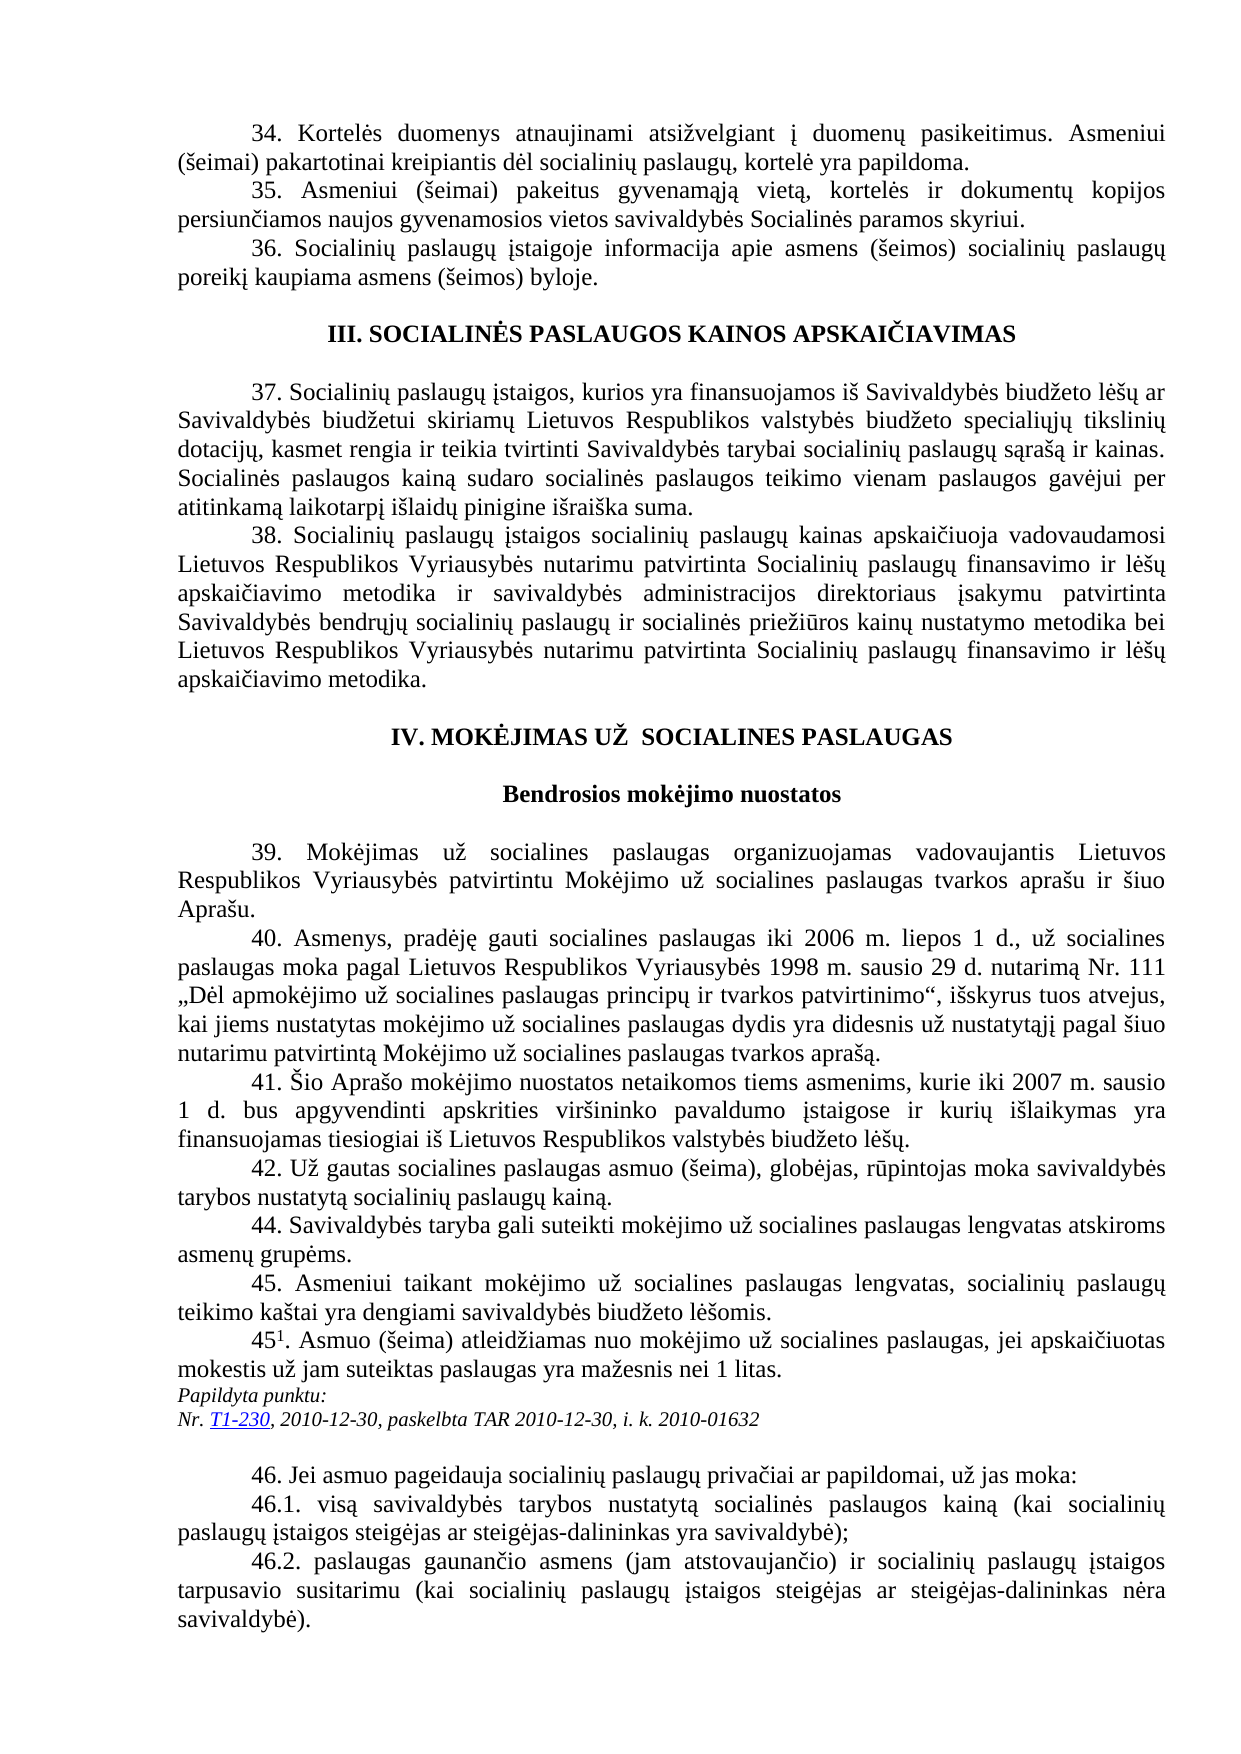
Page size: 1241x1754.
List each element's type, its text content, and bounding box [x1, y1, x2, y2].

text 41. Šio Aprašo mokėjimo nuostatos netaikomos tiems asmenims, kurie iki 2007 m. sausio 1 d. bus apgyvendinti apskrities viršininko pavaldumo įstaigose ir kurių išlaikymas yra finansuojamas tiesiogiai iš Lietuvos Respublikos valstybės biudžeto lėšų. [177, 1067, 1167, 1153]
text 44. Savivaldybės taryba gali suteikti mokėjimo už socialines paslaugas lengvatas atskiroms asmenų grupėms. [177, 1211, 1167, 1268]
text 451. Asmuo (šeima) atleidžiamas nuo mokėjimo už socialines paslaugas, jei apskaičiuotas mokestis už jam suteiktas paslaugas yra mažesnis nei 1 litas. [177, 1326, 1167, 1383]
text III. SOCIALINĖS PASLAUGOS KAINOS APSKAIČIAVIMAS [177, 319, 1167, 348]
text 36. Socialinių paslaugų įstaigoje informacija apie asmens (šeimos) socialinių paslaugų poreikį kaupiama asmens (šeimos) byloje. [177, 233, 1167, 291]
text 37. Socialinių paslaugų įstaigos, kurios yra finansuojamos iš Savivaldybės biudžeto lėšų ar Savivaldybės biudžetui skiriamų Lietuvos Respublikos valstybės biudžeto specialiųjų tikslinių dotacijų, kasmet rengia ir teikia tvirtinti Savivaldybės tarybai socialinių paslaugų sąrašą ir kainas. Socialinės paslaugos kainą sudaro socialinės paslaugos teikimo vienam paslaugos gavėjui per atitinkamą laikotarpį išlaidų pinigine išraiška suma. [177, 377, 1167, 521]
text 35. Asmeniui (šeimai) pakeitus gyvenamąją vietą, kortelės ir dokumentų kopijos persiunčiamos naujos gyvenamosios vietos savivaldybės Socialinės paramos skyriui. [177, 176, 1167, 233]
text Nr. T1-230, 2010-12-30, paskelbta TAR 2010-12-30, i. k. 2010-01632 [177, 1407, 1167, 1431]
text 39. Mokėjimas už socialines paslaugas organizuojamas vadovaujantis Lietuvos Respublikos Vyriausybės patvirtintu Mokėjimo už socialines paslaugas tvarkos aprašu ir šiuo Aprašu. [177, 837, 1167, 923]
text 34. Kortelės duomenys atnaujinami atsižvelgiant į duomenų pasikeitimus. Asmeniui (šeimai) pakartotinai kreipiantis dėl socialinių paslaugų, kortelė yra papildoma. [177, 118, 1167, 176]
text 45. Asmeniui taikant mokėjimo už socialines paslaugas lengvatas, socialinių paslaugų teikimo kaštai yra dengiami savivaldybės biudžeto lėšomis. [177, 1268, 1167, 1326]
text 38. Socialinių paslaugų įstaigos socialinių paslaugų kainas apskaičiuoja vadovaudamosi Lietuvos Respublikos Vyriausybės nutarimu patvirtinta Socialinių paslaugų finansavimo ir lėšų apskaičiavimo metodika ir savivaldybės administracijos direktoriaus įsakymu patvirtinta Savivaldybės bendrųjų socialinių paslaugų ir socialinės priežiūros kainų nustatymo metodika bei Lietuvos Respublikos Vyriausybės nutarimu patvirtinta Socialinių paslaugų finansavimo ir lėšų apskaičiavimo metodika. [177, 521, 1167, 693]
text 42. Už gautas socialines paslaugas asmuo (šeima), globėjas, rūpintojas moka savivaldybės tarybos nustatytą socialinių paslaugų kainą. [177, 1153, 1167, 1211]
text 40. Asmenys, pradėję gauti socialines paslaugas iki 2006 m. liepos 1 d., už socialines paslaugas moka pagal Lietuvos Respublikos Vyriausybės 1998 m. sausio 29 d. nutarimą Nr. 111 „Dėl apmokėjimo už socialines paslaugas principų ir tvarkos patvirtinimo“, išskyrus tuos atvejus, kai jiems nustatytas mokėjimo už socialines paslaugas dydis yra didesnis už nustatytąjį pagal šiuo nutarimu patvirtintą Mokėjimo už socialines paslaugas tvarkos aprašą. [177, 923, 1167, 1067]
text 46.1. visą savivaldybės tarybos nustatytą socialinės paslaugos kainą (kai socialinių paslaugų įstaigos steigėjas ar steigėjas-dalininkas yra savivaldybė); [177, 1489, 1167, 1546]
text 46.2. paslaugas gaunančio asmens (jam atstovaujančio) ir socialinių paslaugų įstaigos tarpusavio susitarimu (kai socialinių paslaugų įstaigos steigėjas ar steigėjas-dalininkas nėra savivaldybė). [177, 1546, 1167, 1632]
text 46. Jei asmuo pageidauja socialinių paslaugų privačiai ar papildomai, už jas moka: [177, 1460, 1167, 1489]
text Bendrosios mokėjimo nuostatos [177, 779, 1167, 808]
text Papildyta punktu: [177, 1383, 1167, 1407]
text IV. MOKĖJIMAS UŽ SOCIALINES PASLAUGAS [177, 722, 1167, 751]
